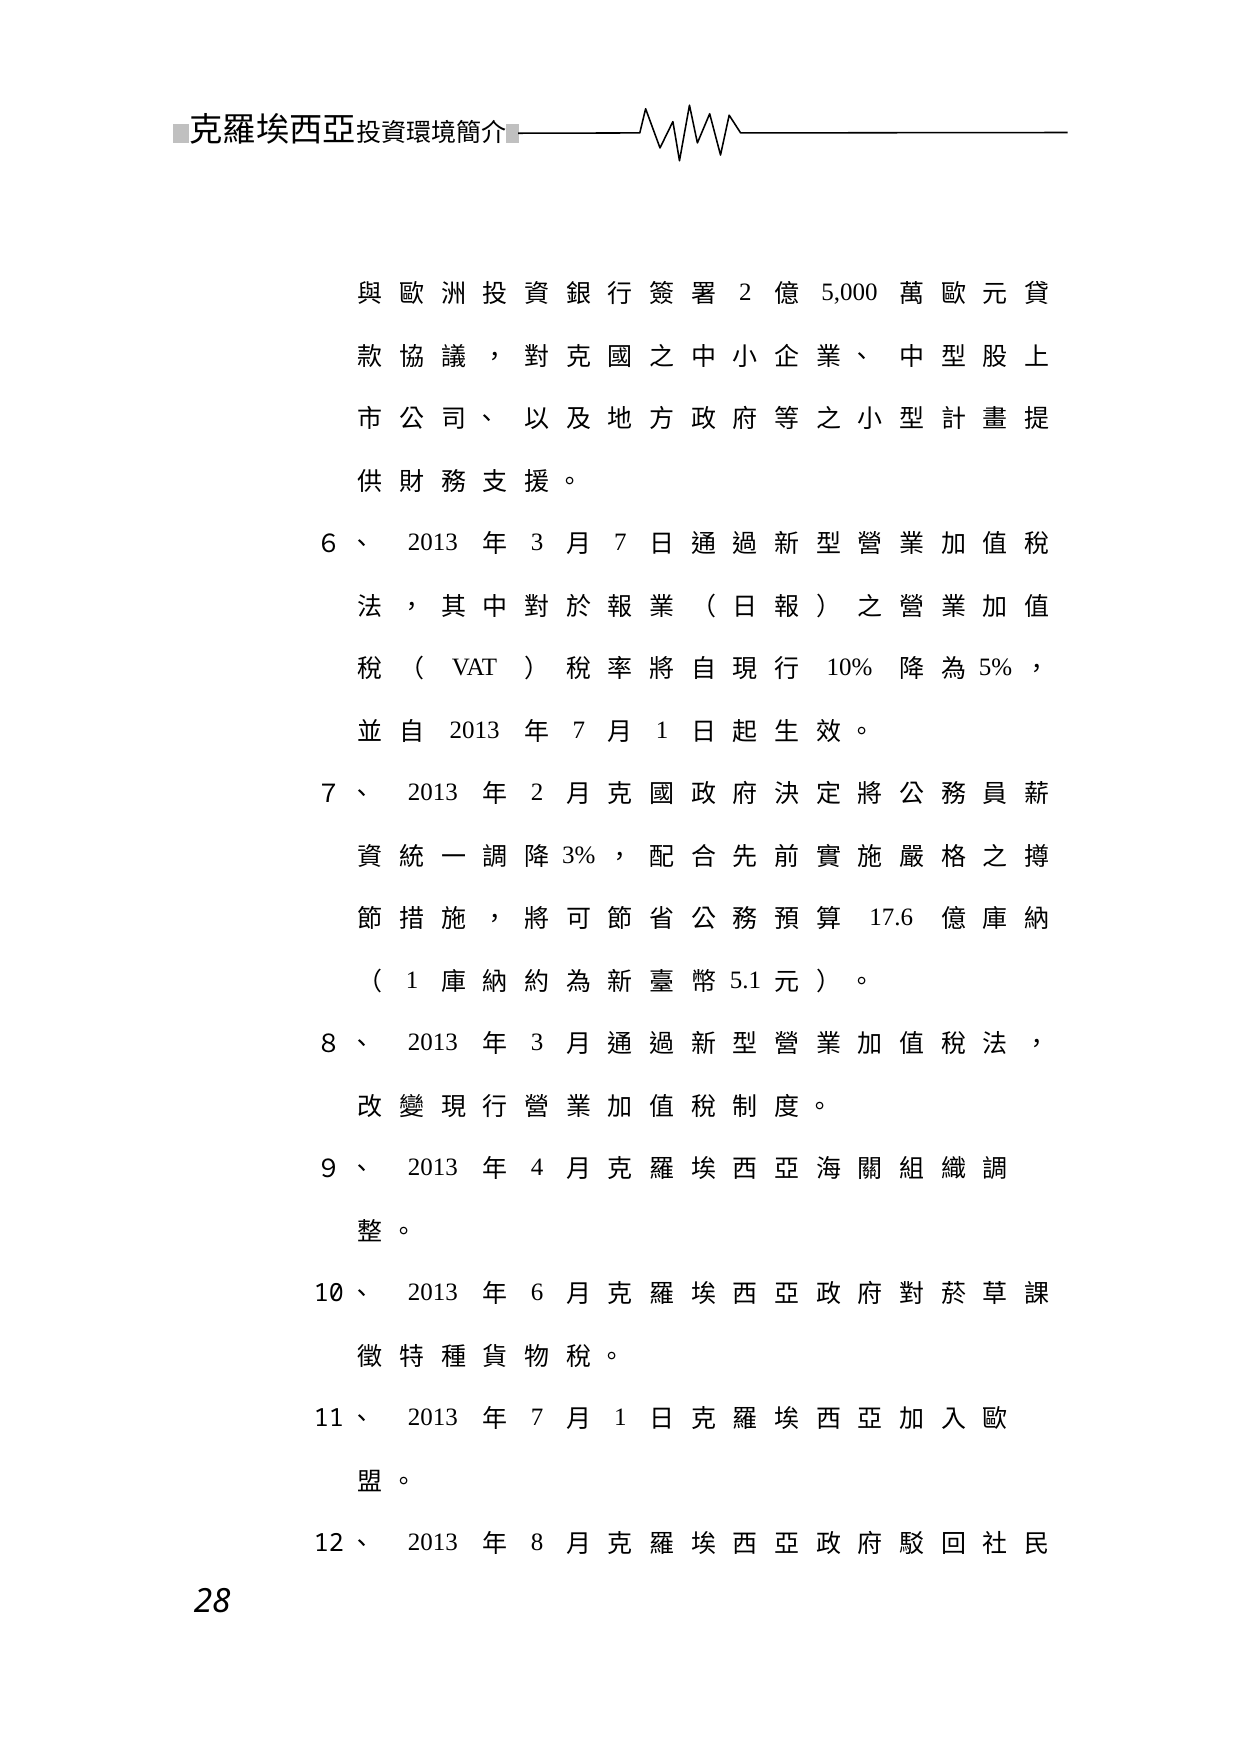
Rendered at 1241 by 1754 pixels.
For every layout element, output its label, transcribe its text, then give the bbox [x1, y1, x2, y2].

text ８、2013年3月通過新型營業加值稅法，改變現行營業加值稅制度。 [281, 1000, 1058, 1125]
text 11、2013年7月1日克羅埃西亞加入歐盟。 [281, 1375, 1058, 1500]
text ６、2013年3月7日通過新型營業加值稅法，其中對於報業（日報）之營業加值稅（VAT）稅率將自現行10%降為5%，並自2013年7月1日起生效。 [281, 500, 1058, 750]
text ９、2013年4月克羅埃西亞海關組織調整。 [281, 1125, 1058, 1250]
text 10、2013年6月克羅埃西亞政府對菸草課徵特種貨物稅。 [281, 1250, 1058, 1375]
text 12、2013年8月克羅埃西亞政府駁回社民 [281, 1500, 1058, 1563]
text 與歐洲投資銀行簽署2億5,000萬歐元貸款協議，對克國之中小企業、中型股上市公司、以及地方政府等之小型計畫提供財務支援。 [281, 250, 1058, 500]
text ７、2013年2月克國政府決定將公務員薪資統一調降3%，配合先前實施嚴格之撙節措施，將可節省公務預算17.6億庫納（1庫納約為新臺幣5.1元）。 [281, 750, 1058, 1000]
